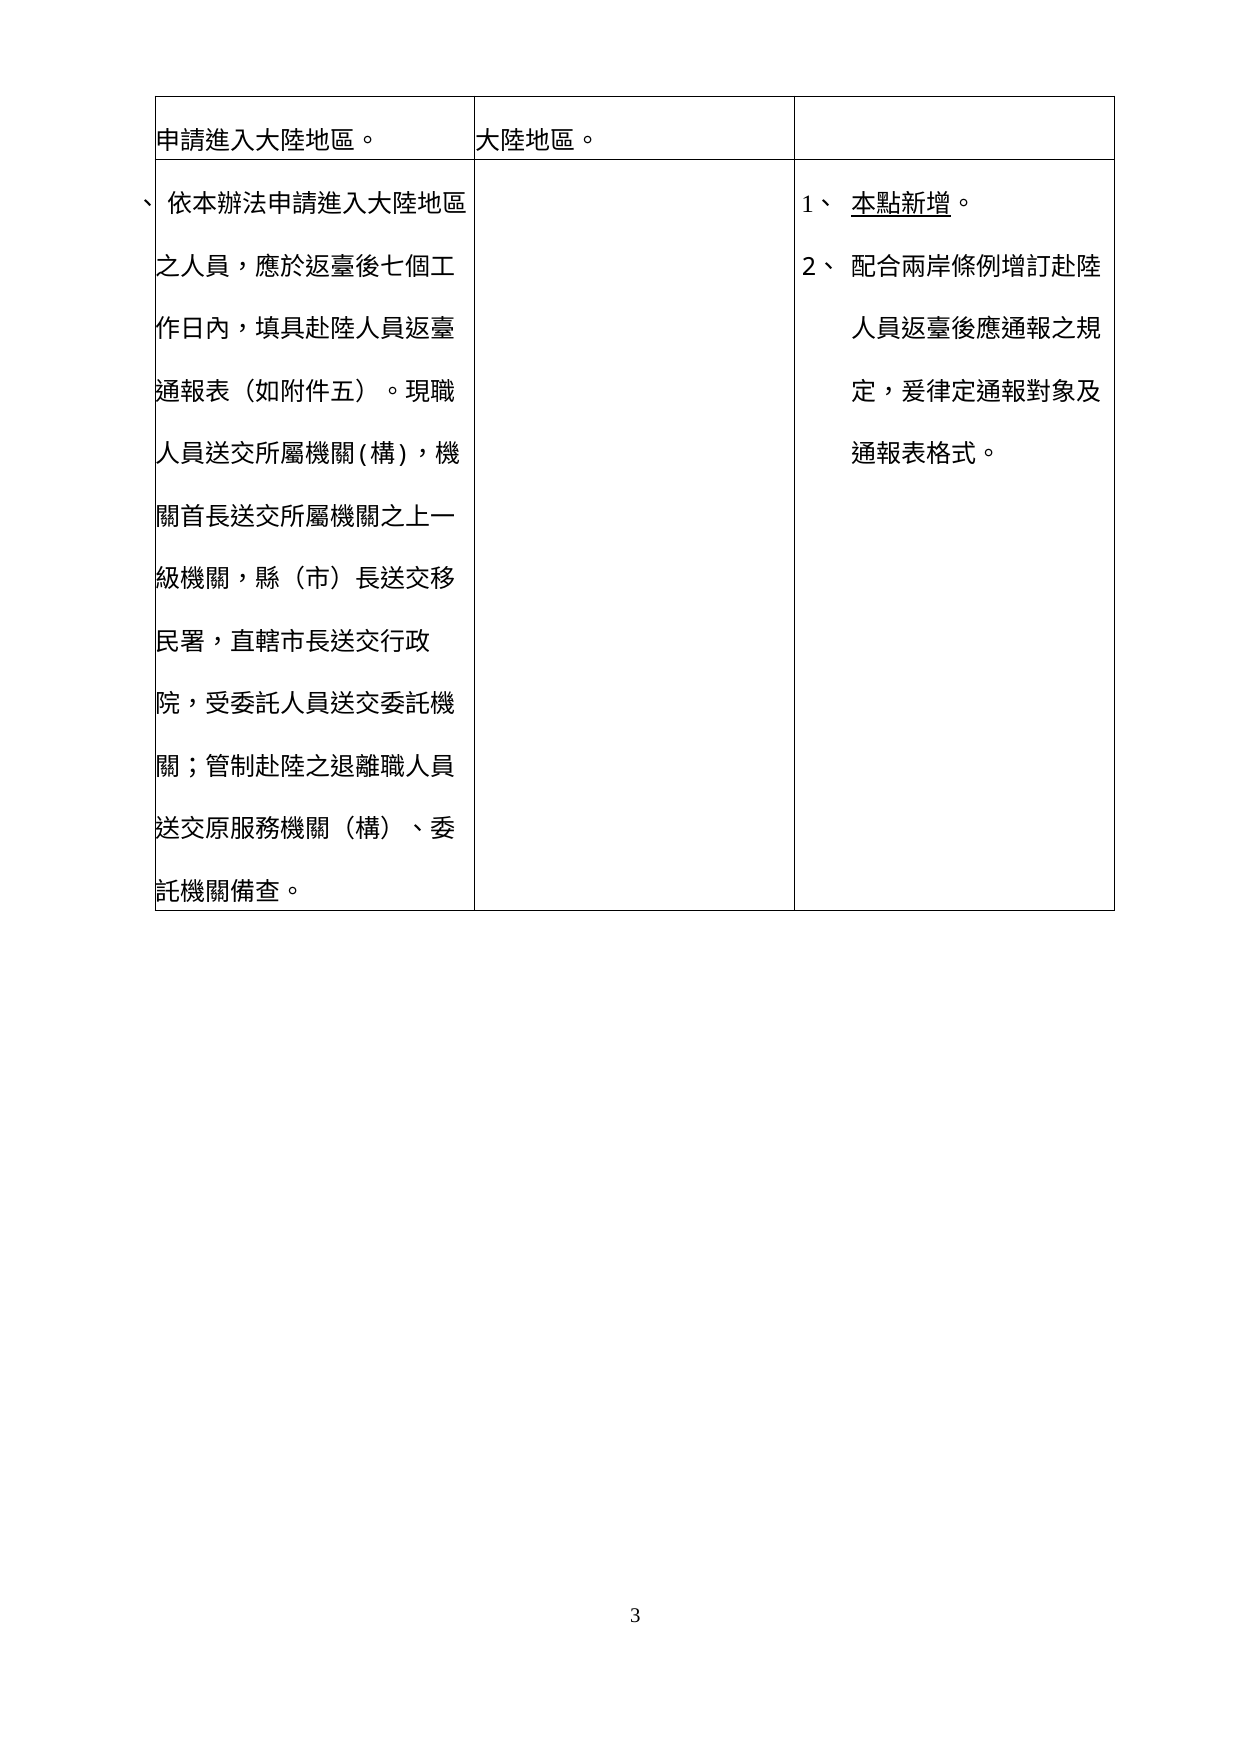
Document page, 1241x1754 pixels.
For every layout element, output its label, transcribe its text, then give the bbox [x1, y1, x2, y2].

table_cell 申請進入大陸地區。 [156, 97, 474, 159]
table_cell 大陸地區。 [475, 97, 794, 159]
table_cell [475, 160, 794, 910]
table_cell 依本辦法申請進入大陸地區之人員，應於返臺後七個工作日內，填具赴陸人員返臺通報表（如附件五）。現職人員送交所屬機關(構)，機關首長送交所屬機關之上一級機關，縣（市）長送交移民署，直轄市長送交行政院，受委託人員送交委託機關；管制赴陸之退離職人員送交原服務機關（構）、委託機關備查。 [156, 160, 474, 910]
table_cell 本點新增。 配合兩岸條例增訂赴陸人員返臺後應通報之規定，爰律定通報對象及通報表格式。 [795, 160, 1114, 910]
table_cell [795, 97, 1114, 159]
